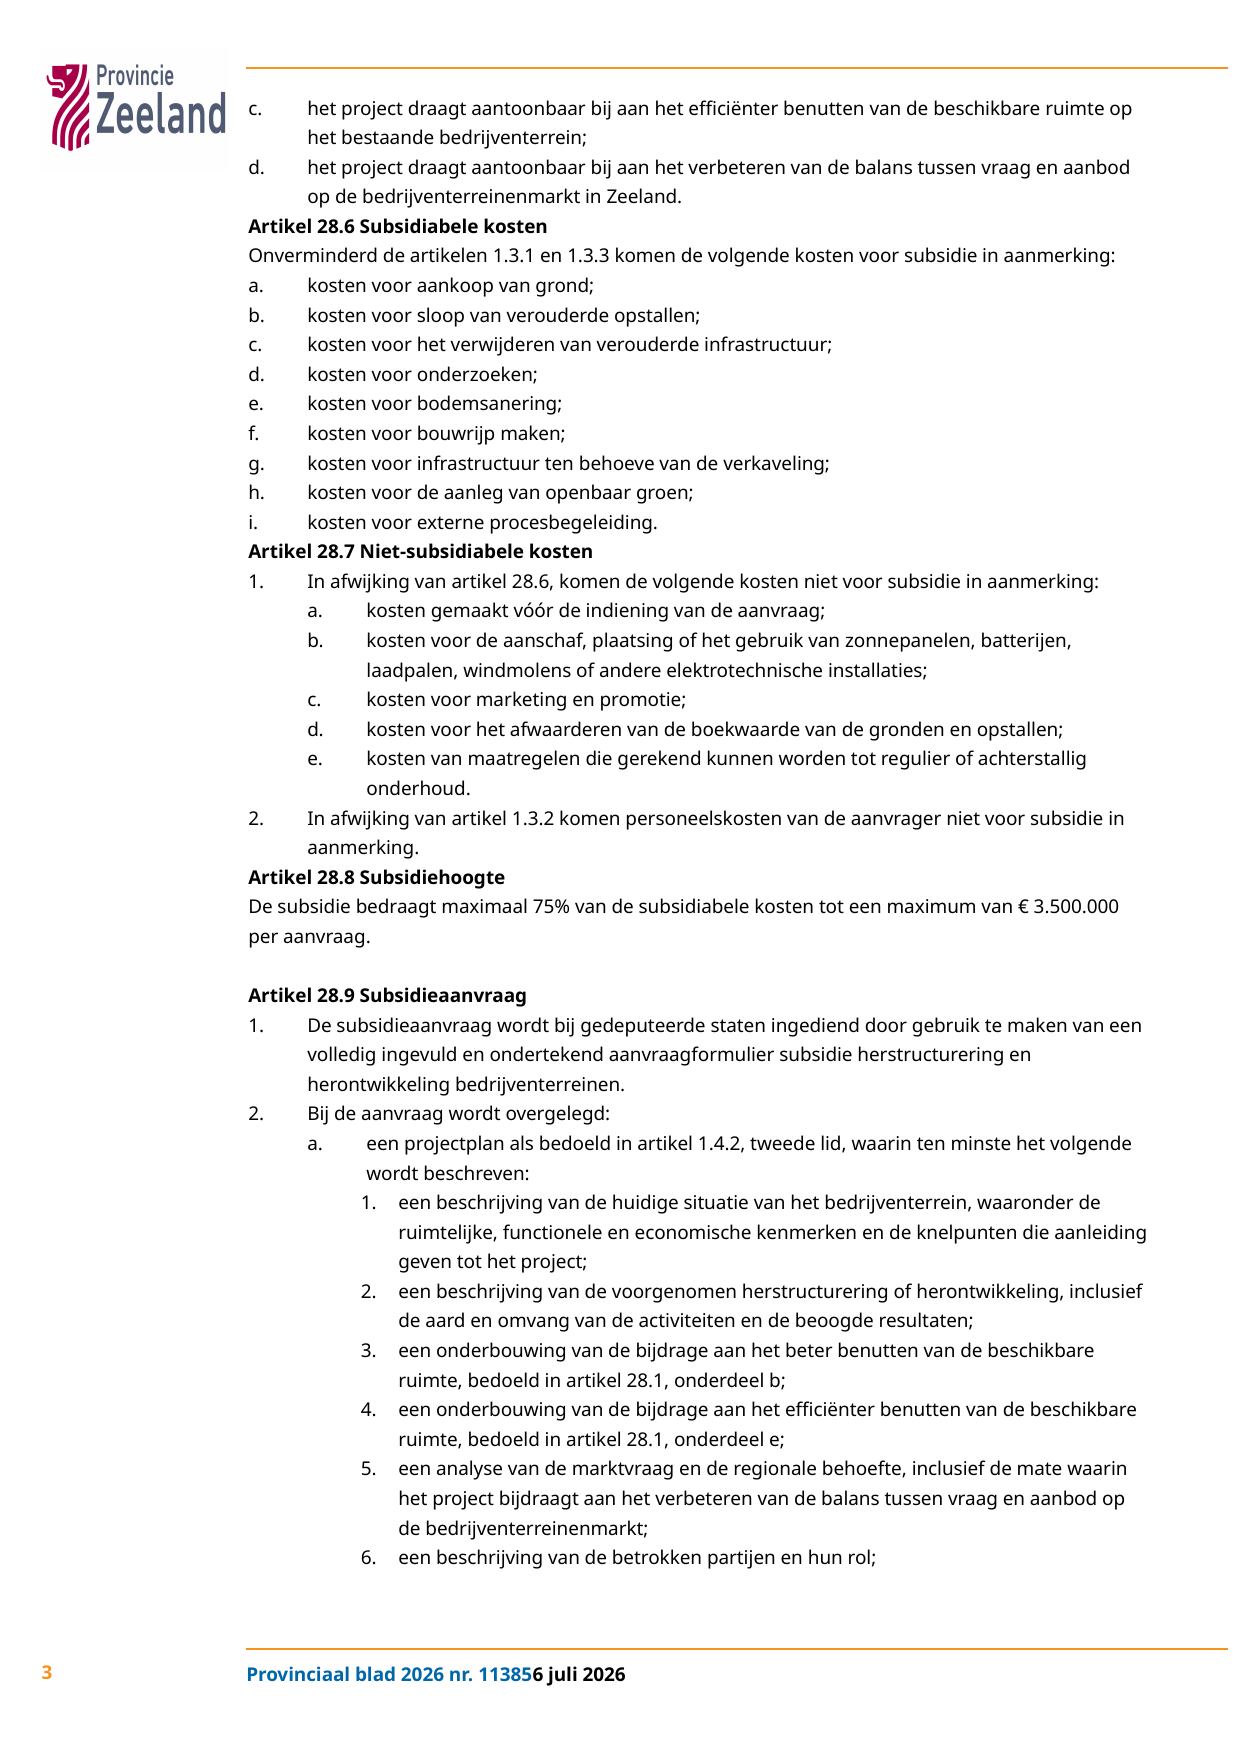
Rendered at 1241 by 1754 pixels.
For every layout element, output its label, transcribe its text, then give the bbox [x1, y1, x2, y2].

list kosten voor de aanleg van openbaar groen; [248, 479, 1152, 505]
list In afwijking van artikel 1.3.2 komen personeelskosten van de aanvrager niet voor subsidie in aanmerking. [248, 805, 1152, 860]
list kosten voor het afwaarderen van de boekwaarde van de gronden en opstallen; [307, 716, 1152, 742]
list kosten voor aankoop van grond; [248, 272, 1152, 298]
list De subsidieaanvraag wordt bij gedeputeerde staten ingediend door gebruik te maken van een volledig ingevuld en ondertekend aanvraagformulier subsidie herstructurering en herontwikkeling bedrijventerreinen. [248, 1012, 1152, 1097]
list kosten voor bodemsanering; [248, 391, 1152, 416]
list een onderbouwing van de bijdrage aan het beter benutten van de beschikbare ruimte, bedoeld in artikel 28.1, onderdeel b; [361, 1337, 1152, 1393]
list kosten voor marketing en promotie; [307, 686, 1152, 712]
list kosten voor onderzoeken; [248, 361, 1152, 387]
text Artikel 28.9 Subsidieaanvraag [248, 982, 1152, 1008]
list kosten gemaakt vóór de indiening van de aanvraag; [307, 598, 1152, 623]
list een beschrijving van de voorgenomen herstructurering of herontwikkeling, inclusief de aard en omvang van de activiteiten en de beoogde resultaten; [361, 1278, 1152, 1333]
list kosten voor het verwijderen van verouderde infrastructuur; [248, 331, 1152, 357]
text Onverminderd de artikelen 1.3.1 en 1.3.3 komen de volgende kosten voor subsidie in aanmerking: [248, 243, 1152, 268]
list het project draagt aantoonbaar bij aan het efficiënter benutten van de beschikbare ruimte op het bestaande bedrijventerrein; [248, 95, 1152, 150]
list een beschrijving van de huidige situatie van het bedrijventerrein, waaronder de ruimtelijke, functionele en economische kenmerken en de knelpunten die aanleiding geven tot het project; [361, 1189, 1152, 1274]
list Bij de aanvraag wordt overgelegd: [248, 1101, 1152, 1126]
picture [41, 47, 231, 172]
text Artikel 28.6 Subsidiabele kosten [248, 213, 1152, 239]
text De subsidie bedraagt maximaal 75% van de subsidiabele kosten tot een maximum van € 3.500.000 per aanvraag. [248, 893, 1152, 949]
list kosten van maatregelen die gerekend kunnen worden tot regulier of achterstallig onderhoud. [307, 746, 1152, 801]
list kosten voor infrastructuur ten behoeve van de verkaveling; [248, 450, 1152, 476]
list een analyse van de marktvraag en de regionale behoefte, inclusief de mate waarin het project bijdraagt aan het verbeteren van de balans tussen vraag en aanbod op de bedrijventerreinenmarkt; [361, 1456, 1152, 1541]
text Artikel 28.7 Niet-subsidiabele kosten [248, 538, 1152, 564]
list een beschrijving van de betrokken partijen en hun rol; [361, 1544, 1152, 1570]
list een projectplan als bedoeld in artikel 1.4.2, tweede lid, waarin ten minste het volgende wordt beschreven: [307, 1130, 1152, 1186]
text Artikel 28.8 Subsidiehoogte [248, 864, 1152, 890]
list een onderbouwing van de bijdrage aan het efficiënter benutten van de beschikbare ruimte, bedoeld in artikel 28.1, onderdeel e; [361, 1396, 1152, 1452]
list kosten voor sloop van verouderde opstallen; [248, 302, 1152, 328]
list In afwijking van artikel 28.6, komen de volgende kosten niet voor subsidie in aanmerking: [248, 568, 1152, 594]
list het project draagt aantoonbaar bij aan het verbeteren van de balans tussen vraag en aanbod op de bedrijventerreinenmarkt in Zeeland. [248, 154, 1152, 209]
list kosten voor externe procesbegeleiding. [248, 509, 1152, 535]
list kosten voor de aanschaf, plaatsing of het gebruik van zonnepanelen, batterijen, laadpalen, windmolens of andere elektrotechnische installaties; [307, 627, 1152, 683]
list kosten voor bouwrijp maken; [248, 420, 1152, 446]
